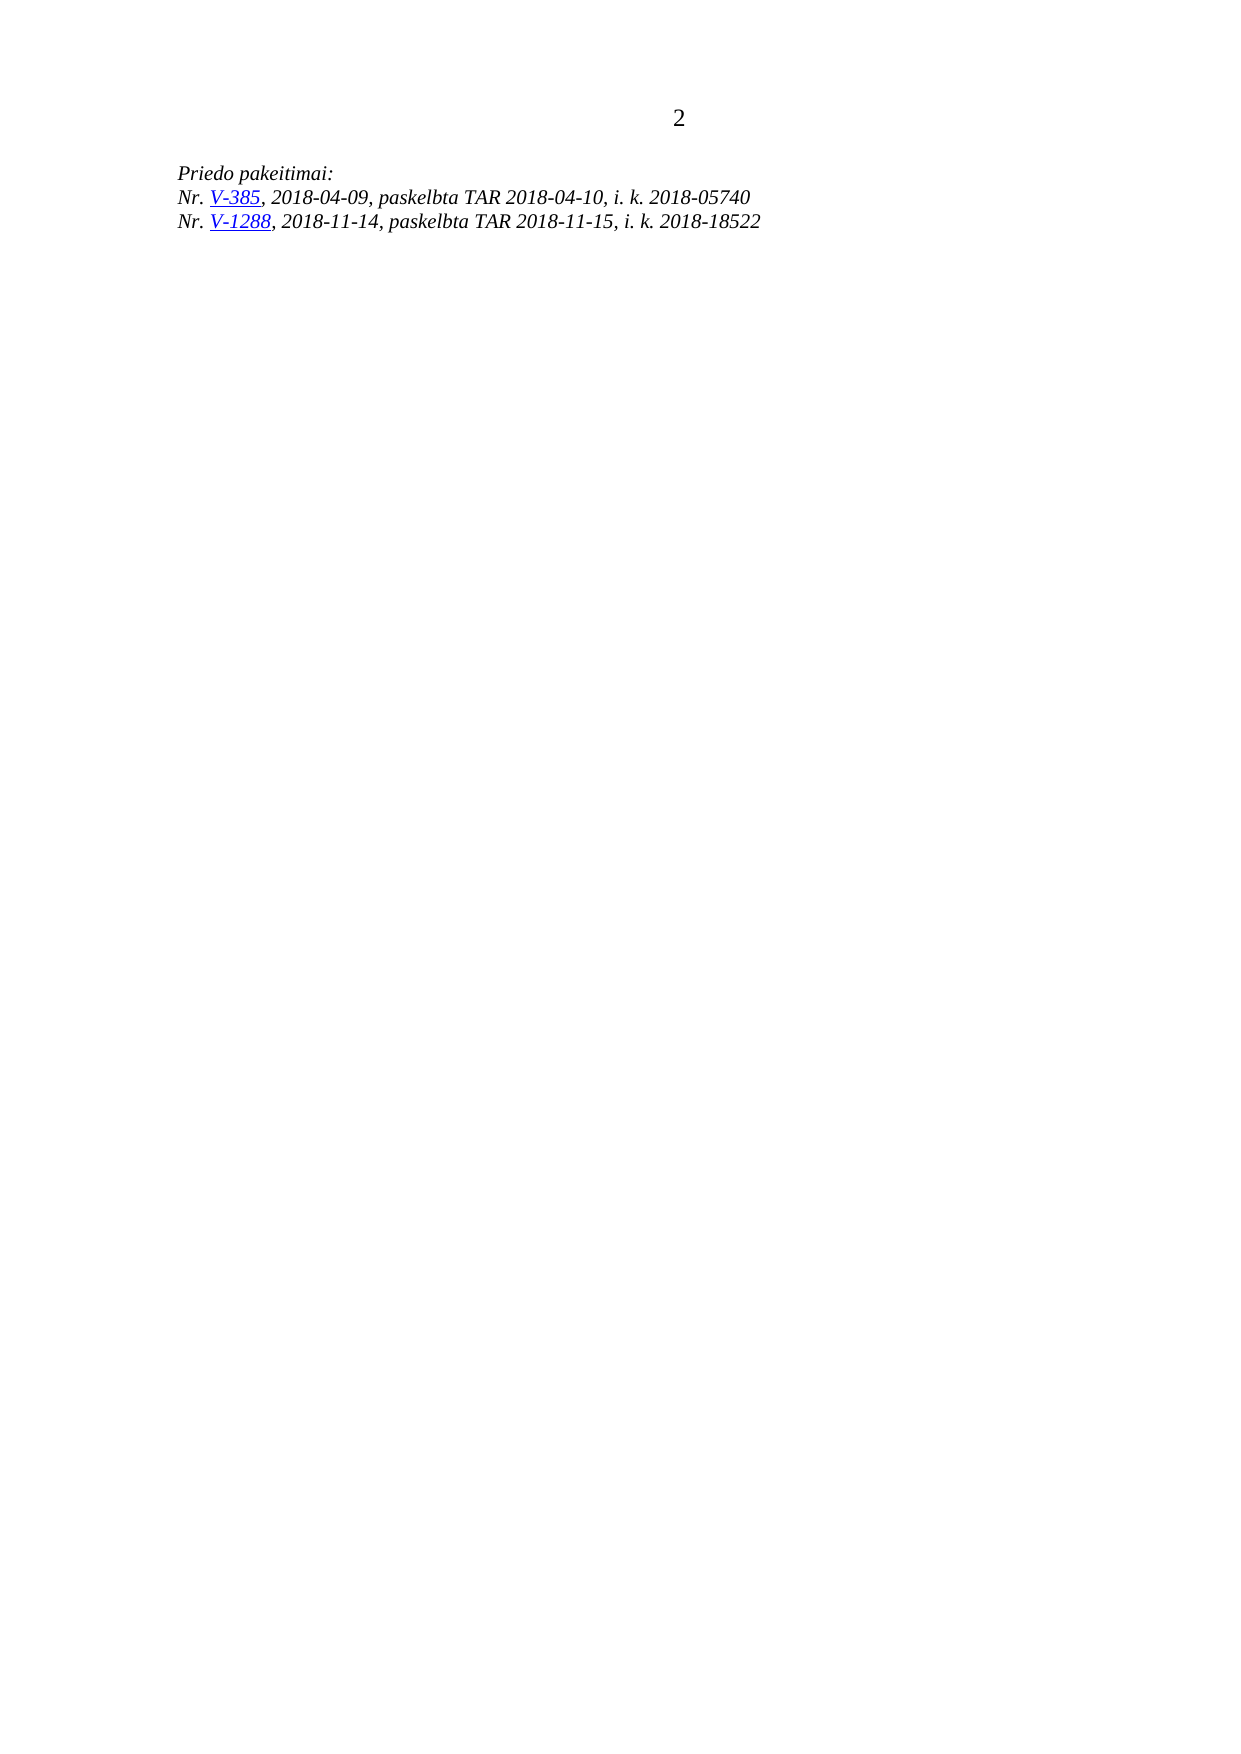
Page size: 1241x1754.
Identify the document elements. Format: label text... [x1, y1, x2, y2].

text Nr. V-1288, 2018-11-14, paskelbta TAR 2018-11-15, i. k. 2018-18522 [177, 209, 1181, 233]
text Nr. V-385, 2018-04-09, paskelbta TAR 2018-04-10, i. k. 2018-05740 [177, 185, 1181, 209]
text Priedo pakeitimai: [177, 161, 1181, 185]
